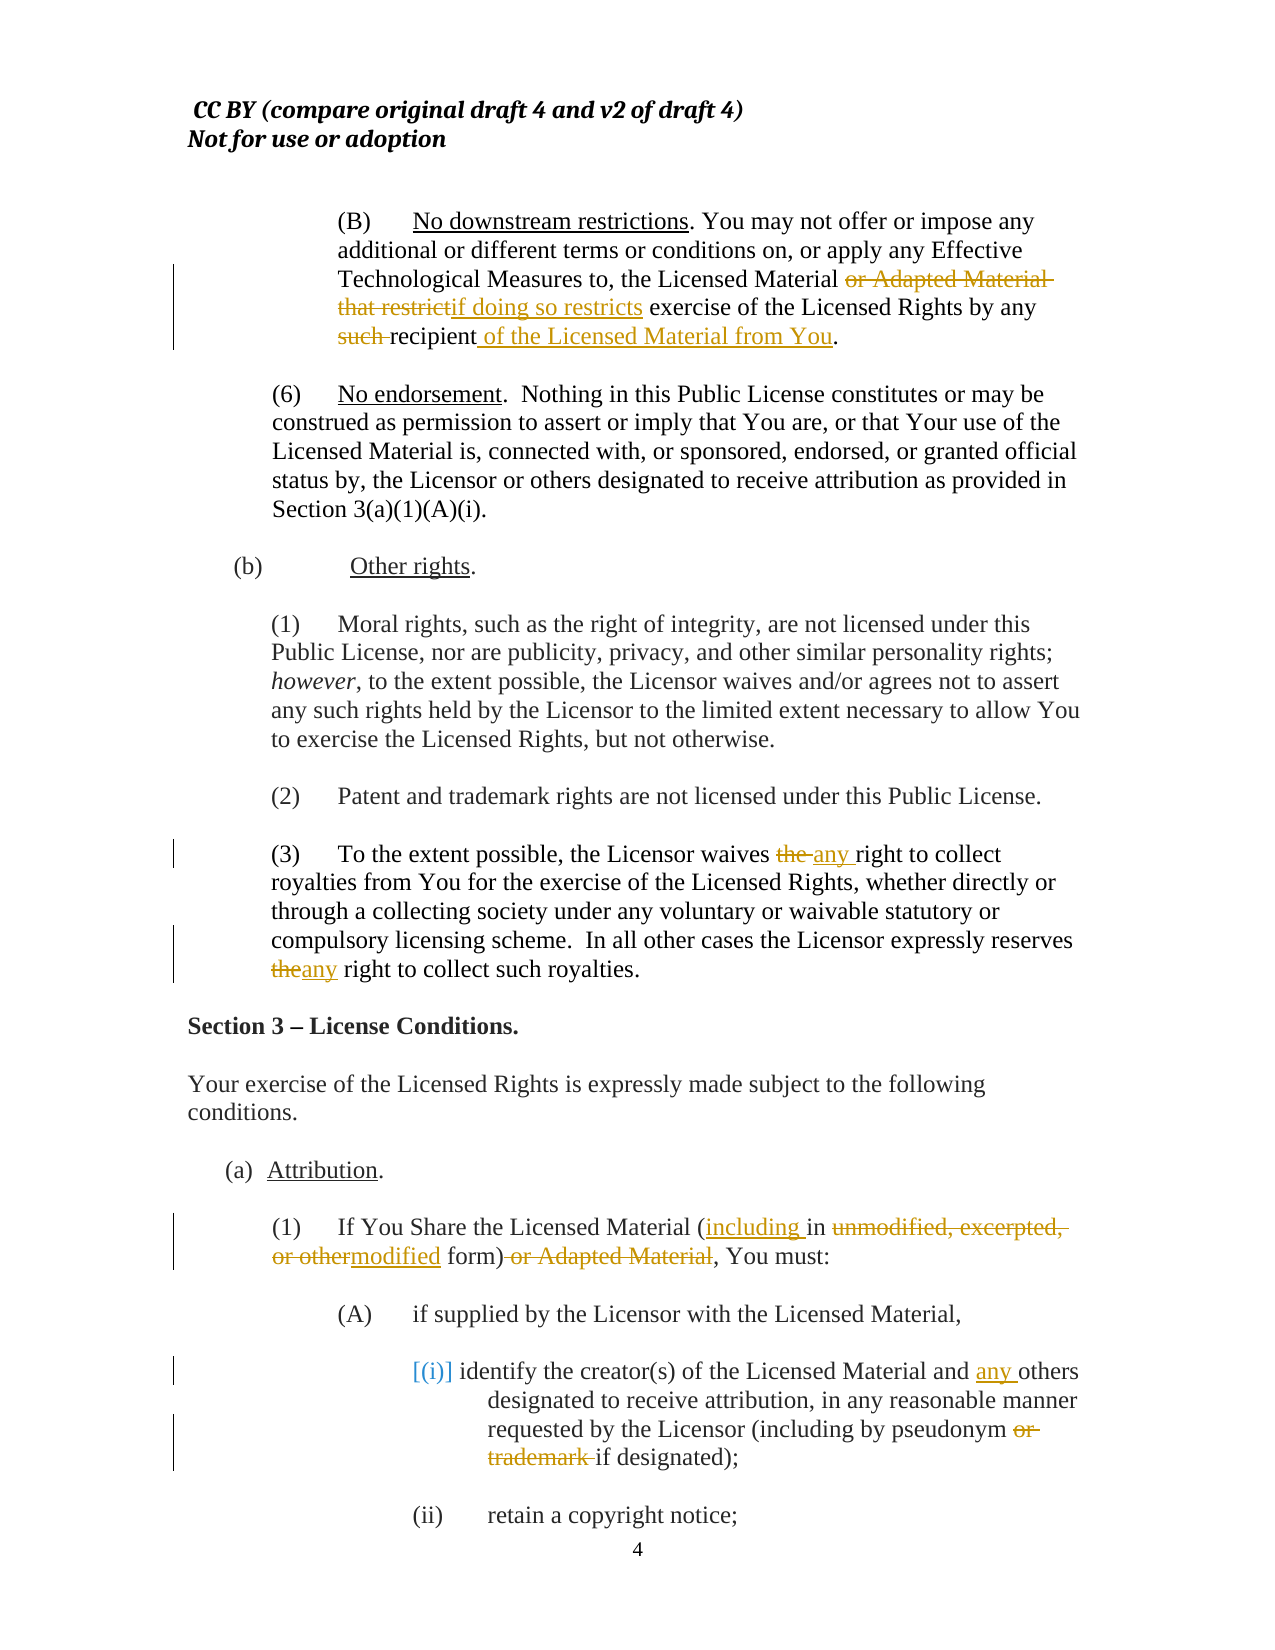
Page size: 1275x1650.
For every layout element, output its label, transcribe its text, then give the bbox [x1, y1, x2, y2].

text (1) If You Share the Licensed Material (including in modified form), You must: [272, 1212, 1087, 1270]
text Section 3 – License Conditions. [187, 1011, 1087, 1040]
list if supplied by the Licensor with the Licensed Material, [337, 1299, 1087, 1327]
text (3) To the extent possible, the Licensor waives any right to collect royalties from You for the exercise of the Licensed Rights, whether directly or through a collecting society under any voluntary or waivable statutory or compulsory licensing scheme. In all other cases the Licensor expressly reserves any right to collect such royalties. [271, 839, 1087, 982]
text (b) Other rights. [187, 551, 1087, 580]
text (ii) retain a copyright notice; [337, 1500, 1087, 1529]
list identify the creator(s) of the Licensed Material and any others designated to receive attribution, in any reasonable manner requested by the Licensor (including by pseudonym if designated); [412, 1356, 1087, 1471]
text (B) No downstream restrictions. You may not offer or impose any additional or different terms or conditions on, or apply any Effective Technological Measures to, the Licensed Material if doing so restricts exercise of the Licensed Rights by any recipient of the Licensed Material from You. [337, 206, 1087, 350]
text (2) Patent and trademark rights are not licensed under this Public License. [271, 781, 1087, 810]
text (6) No endorsement. Nothing in this Public License constitutes or may be construed as permission to assert or imply that You are, or that Your use of the Licensed Material is, connected with, or sponsored, endorsed, or granted official status by, the Licensor or others designated to receive attribution as provided in Section 3(a)(1)(A)(i). [272, 379, 1087, 522]
list Attribution. [225, 1155, 1087, 1184]
text (1) Moral rights, such as the right of integrity, are not licensed under this Public License, nor are publicity, privacy, and other similar personality rights; however, to the extent possible, the Licensor waives and/or agrees not to assert any such rights held by the Licensor to the limited extent necessary to allow You to exercise the Licensed Rights, but not otherwise. [271, 609, 1087, 752]
text Your exercise of the Licensed Rights is expressly made subject to the following conditions. [187, 1069, 1087, 1126]
